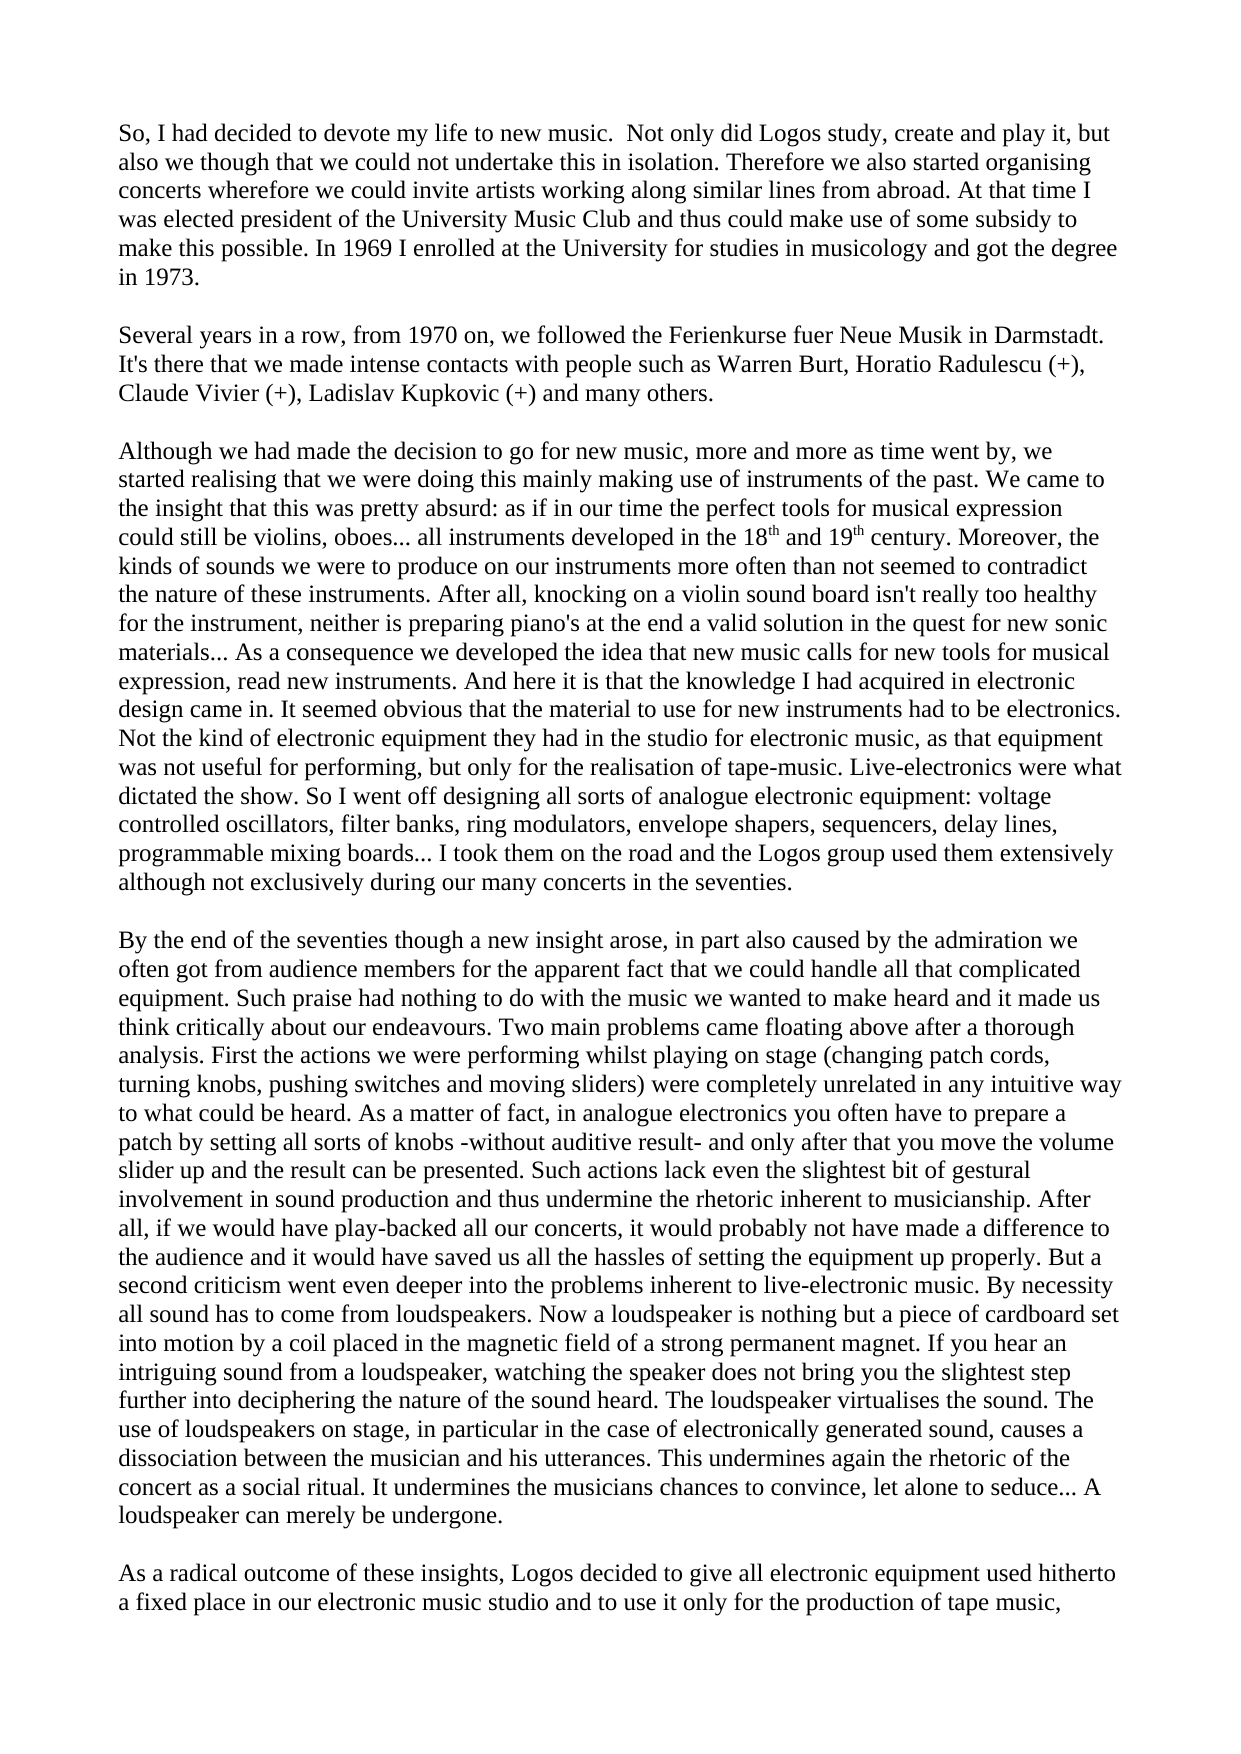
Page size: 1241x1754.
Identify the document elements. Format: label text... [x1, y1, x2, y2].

text Although we had made the decision to go for new music, more and more as time went by, we started realising that we were doing this mainly making use of instruments of the past. We came to the insight that this was pretty absurd: as if in our time the perfect tools for musical expression could still be violins, oboes... all instruments developed in the 18th and 19th century. Moreover, the kinds of sounds we were to produce on our instruments more often than not seemed to contradict the nature of these instruments. After all, knocking on a violin sound board isn't really too healthy for the instrument, neither is preparing piano's at the end a valid solution in the quest for new sonic materials... As a consequence we developed the idea that new music calls for new tools for musical expression, read new instruments. And here it is that the knowledge I had acquired in electronic design came in. It seemed obvious that the material to use for new instruments had to be electronics. Not the kind of electronic equipment they had in the studio for electronic music, as that equipment was not useful for performing, but only for the realisation of tape-music. Live-electronics were what dictated the show. So I went off designing all sorts of analogue electronic equipment: voltage controlled oscillators, filter banks, ring modulators, envelope shapers, sequencers, delay lines, programmable mixing boards... I took them on the road and the Logos group used them extensively although not exclusively during our many concerts in the seventies. [118, 436, 1122, 896]
text By the end of the seventies though a new insight arose, in part also caused by the admiration we often got from audience members for the apparent fact that we could handle all that complicated equipment. Such praise had nothing to do with the music we wanted to make heard and it made us think critically about our endeavours. Two main problems came floating above after a thorough analysis. First the actions we were performing whilst playing on stage (changing patch cords, turning knobs, pushing switches and moving sliders) were completely unrelated in any intuitive way to what could be heard. As a matter of fact, in analogue electronics you often have to prepare a patch by setting all sorts of knobs -without auditive result- and only after that you move the volume slider up and the result can be presented. Such actions lack even the slightest bit of gestural involvement in sound production and thus undermine the rhetoric inherent to musicianship. After all, if we would have play-backed all our concerts, it would probably not have made a difference to the audience and it would have saved us all the hassles of setting the equipment up properly. But a second criticism went even deeper into the problems inherent to live-electronic music. By necessity all sound has to come from loudspeakers. Now a loudspeaker is nothing but a piece of cardboard set into motion by a coil placed in the magnetic field of a strong permanent magnet. If you hear an intriguing sound from a loudspeaker, watching the speaker does not bring you the slightest step further into deciphering the nature of the sound heard. The loudspeaker virtualises the sound. The use of loudspeakers on stage, in particular in the case of electronically generated sound, causes a dissociation between the musician and his utterances. This undermines again the rhetoric of the concert as a social ritual. It undermines the musicians chances to convince, let alone to seduce... A loudspeaker can merely be undergone. [118, 925, 1122, 1529]
text So, I had decided to devote my life to new music. Not only did Logos study, create and play it, but also we though that we could not undertake this in isolation. Therefore we also started organising concerts wherefore we could invite artists working along similar lines from abroad. At that time I was elected president of the University Music Club and thus could make use of some subsidy to make this possible. In 1969 I enrolled at the University for studies in musicology and got the degree in 1973. [118, 118, 1122, 291]
text Several years in a row, from 1970 on, we followed the Ferienkurse fuer Neue Musik in Darmstadt. It's there that we made intense contacts with people such as Warren Burt, Horatio Radulescu (+), Claude Vivier (+), Ladislav Kupkovic (+) and many others. [118, 320, 1122, 406]
text As a radical outcome of these insights, Logos decided to give all electronic equipment used hitherto a fixed place in our electronic music studio and to use it only for the production of tape music, [118, 1558, 1122, 1616]
